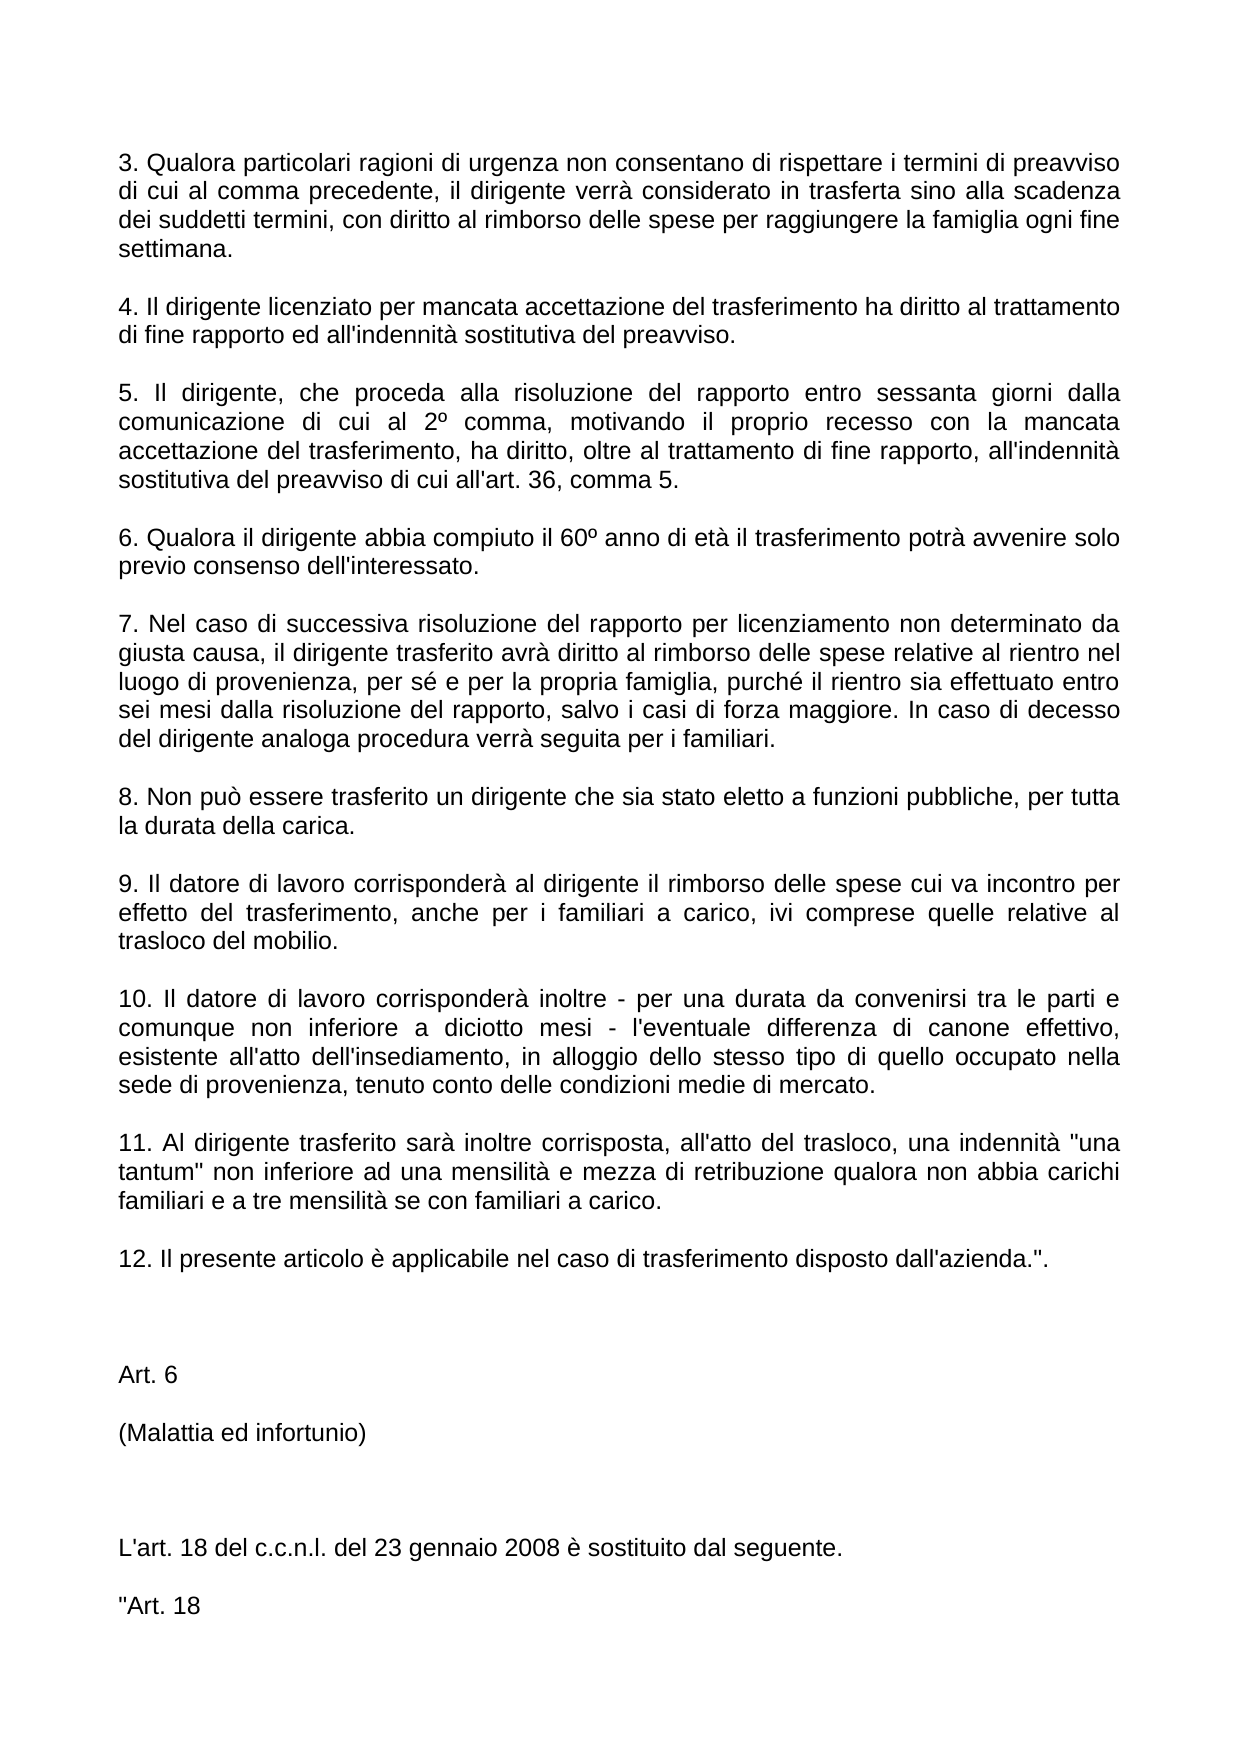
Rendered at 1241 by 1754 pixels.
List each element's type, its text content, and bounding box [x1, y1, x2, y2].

text 7. Nel caso di successiva risoluzione del rapporto per licenziamento non determinato da giusta causa, il dirigente trasferito avrà diritto al rimborso delle spese relative al rientro nel luogo di provenienza, per sé e per la propria famiglia, purché il rientro sia effettuato entro sei mesi dalla risoluzione del rapporto, salvo i casi di forza maggiore. In caso di decesso del dirigente analoga procedura verrà seguita per i familiari. [118, 609, 1122, 753]
text (Malattia ed infortunio) [118, 1418, 1122, 1446]
text 5. Il dirigente, che proceda alla risoluzione del rapporto entro sessanta giorni dalla comunicazione di cui al 2º comma, motivando il proprio recesso con la mancata accettazione del trasferimento, ha diritto, oltre al trattamento di fine rapporto, all'indennità sostitutiva del preavviso di cui all'art. 36, comma 5. [118, 378, 1122, 493]
text 8. Non può essere trasferito un dirigente che sia stato eletto a funzioni pubbliche, per tutta la durata della carica. [118, 782, 1122, 840]
text 3. Qualora particolari ragioni di urgenza non consentano di rispettare i termini di preavviso di cui al comma precedente, il dirigente verrà considerato in trasferta sino alla scadenza dei suddetti termini, con diritto al rimborso delle spese per raggiungere la famiglia ogni fine settimana. [118, 148, 1122, 263]
text 11. Al dirigente trasferito sarà inoltre corrisposta, all'atto del trasloco, una indennità "una tantum" non inferiore ad una mensilità e mezza di retribuzione qualora non abbia carichi familiari e a tre mensilità se con familiari a carico. [118, 1128, 1122, 1215]
text L'art. 18 del c.c.n.l. del 23 gennaio 2008 è sostituito dal seguente. [118, 1533, 1122, 1562]
text 9. Il datore di lavoro corrisponderà al dirigente il rimborso delle spese cui va incontro per effetto del trasferimento, anche per i familiari a carico, ivi comprese quelle relative al trasloco del mobilio. [118, 869, 1122, 955]
text Art. 6 [118, 1360, 1122, 1388]
text 10. Il datore di lavoro corrisponderà inoltre - per una durata da convenirsi tra le parti e comunque non inferiore a diciotto mesi - l'eventuale differenza di canone effettivo, esistente all'atto dell'insediamento, in alloggio dello stesso tipo di quello occupato nella sede di provenienza, tenuto conto delle condizioni medie di mercato. [118, 984, 1122, 1099]
text 6. Qualora il dirigente abbia compiuto il 60º anno di età il trasferimento potrà avvenire solo previo consenso dell'interessato. [118, 523, 1122, 580]
text 12. Il presente articolo è applicabile nel caso di trasferimento disposto dall'azienda.". [118, 1244, 1122, 1273]
text "Art. 18 [118, 1591, 1122, 1620]
text 4. Il dirigente licenziato per mancata accettazione del trasferimento ha diritto al trattamento di fine rapporto ed all'indennità sostitutiva del preavviso. [118, 292, 1122, 349]
